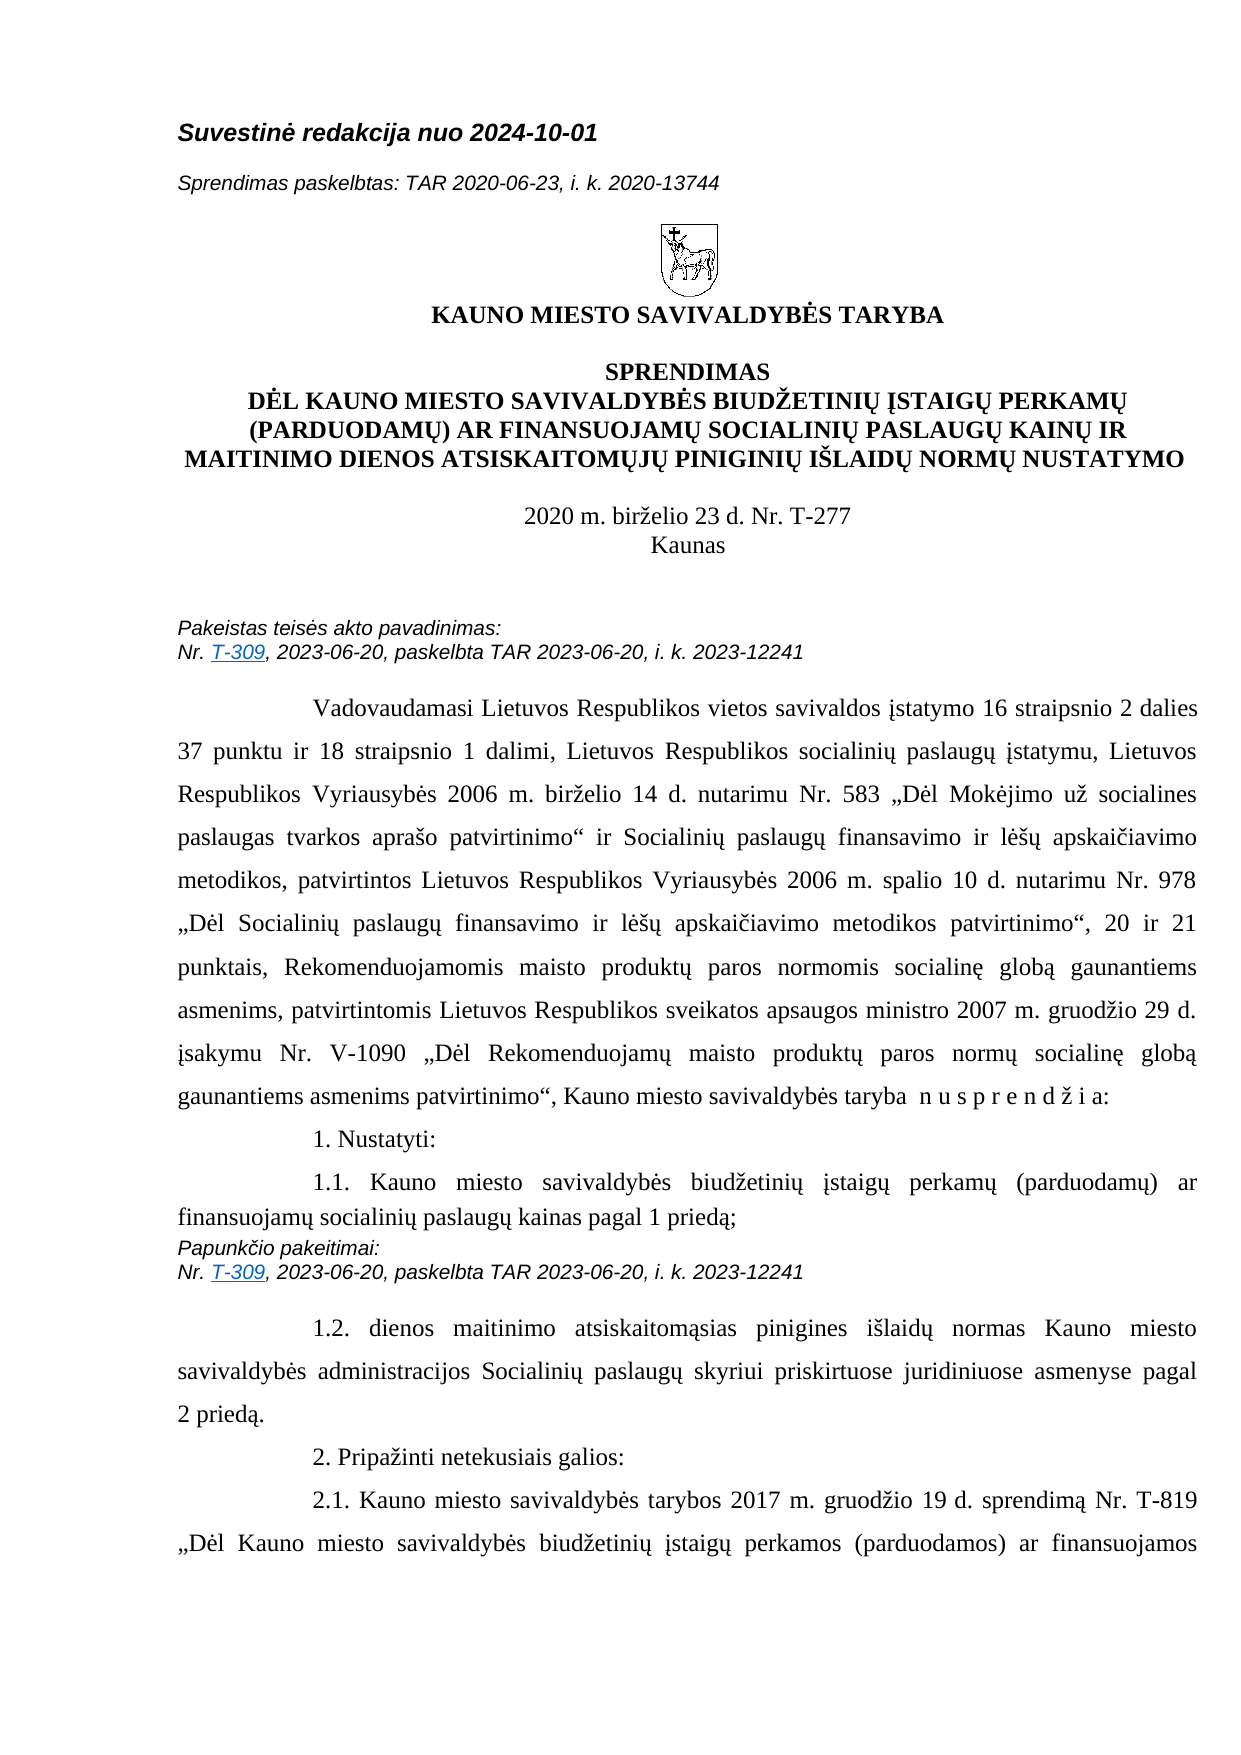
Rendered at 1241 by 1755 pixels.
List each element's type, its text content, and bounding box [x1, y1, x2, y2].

text Vadovaudamasi Lietuvos Respublikos vietos savivaldos įstatymo 16 straipsnio 2 dalies 37 punktu ir 18 straipsnio 1 dalimi, Lietuvos Respublikos socialinių paslaugų įstatymu, Lietuvos Respublikos Vyriausybės 2006 m. birželio 14 d. nutarimu Nr. 583 „Dėl Mokėjimo už socialines paslaugas tvarkos aprašo patvirtinimo“ ir Socialinių paslaugų finansavimo ir lėšų apskaičiavimo metodikos, patvirtintos Lietuvos Respublikos Vyriausybės 2006 m. spalio 10 d. nutarimu Nr. 978 „Dėl Socialinių paslaugų finansavimo ir lėšų apskaičiavimo metodikos patvirtinimo“, 20 ir 21 punktais, Rekomenduojamomis maisto produktų paros normomis socialinę globą gaunantiems asmenims, patvirtintomis Lietuvos Respublikos sveikatos apsaugos ministro 2007 m. gruodžio 29 d. įsakymu Nr. V-1090 „Dėl Rekomenduojamų maisto produktų paros normų socialinę globą gaunantiems asmenims patvirtinimo“, Kauno miesto savivaldybės taryba n u s p r e n d ž i a: [177, 693, 1198, 1110]
text SPRENDIMAS [177, 357, 1198, 386]
text Suvestinė redakcija nuo 2024-10-01 [177, 118, 1198, 147]
text 2.1. Kauno miesto savivaldybės tarybos 2017 m. gruodžio 19 d. sprendimą Nr. T-819 „Dėl Kauno miesto savivaldybės biudžetinių įstaigų perkamos (parduodamos) ar finansuojamos [177, 1485, 1198, 1557]
text Sprendimas paskelbtas: TAR 2020-06-23, i. k. 2020-13744 [177, 171, 1198, 195]
text Kaunas [178, 530, 1198, 559]
text 2020 m. birželio 23 d. Nr. T-277 [177, 501, 1198, 530]
text 1. Nustatyti: [177, 1124, 1198, 1153]
text DĖL KAUNO MIESTO SAVIVALDYBĖS BIUDŽETINIŲ ĮSTAIGŲ PERKAMŲ (PARDUODAMŲ) AR FINANSUOJAMŲ SOCIALINIŲ PASLAUGŲ KAINŲ IR MAITINIMO DIENOS ATSISKAITOMŲJŲ PINIGINIŲ IŠLAIDŲ NORMŲ NUSTATYMO [178, 386, 1198, 472]
text 1.1. Kauno miesto savivaldybės biudžetinių įstaigų perkamų (parduodamų) ar finansuojamų socialinių paslaugų kainas pagal 1 priedą; [177, 1167, 1198, 1231]
text 2. Pripažinti netekusiais galios: [177, 1442, 1198, 1471]
text KAUNO MIESTO SAVIVALDYBĖS TARYBA [177, 300, 1198, 329]
text Papunkčio pakeitimai: [177, 1236, 1198, 1260]
text 1.2. dienos maitinimo atsiskaitomąsias pinigines išlaidų normas Kauno miesto savivaldybės administracijos Socialinių paslaugų skyriui priskirtuose juridiniuose asmenyse pagal 2 priedą. [177, 1313, 1198, 1428]
text Pakeistas teisės akto pavadinimas: [177, 616, 1198, 640]
text Nr. T-309, 2023-06-20, paskelbta TAR 2023-06-20, i. k. 2023-12241 [177, 1260, 1198, 1284]
text Nr. T-309, 2023-06-20, paskelbta TAR 2023-06-20, i. k. 2023-12241 [177, 640, 1198, 664]
